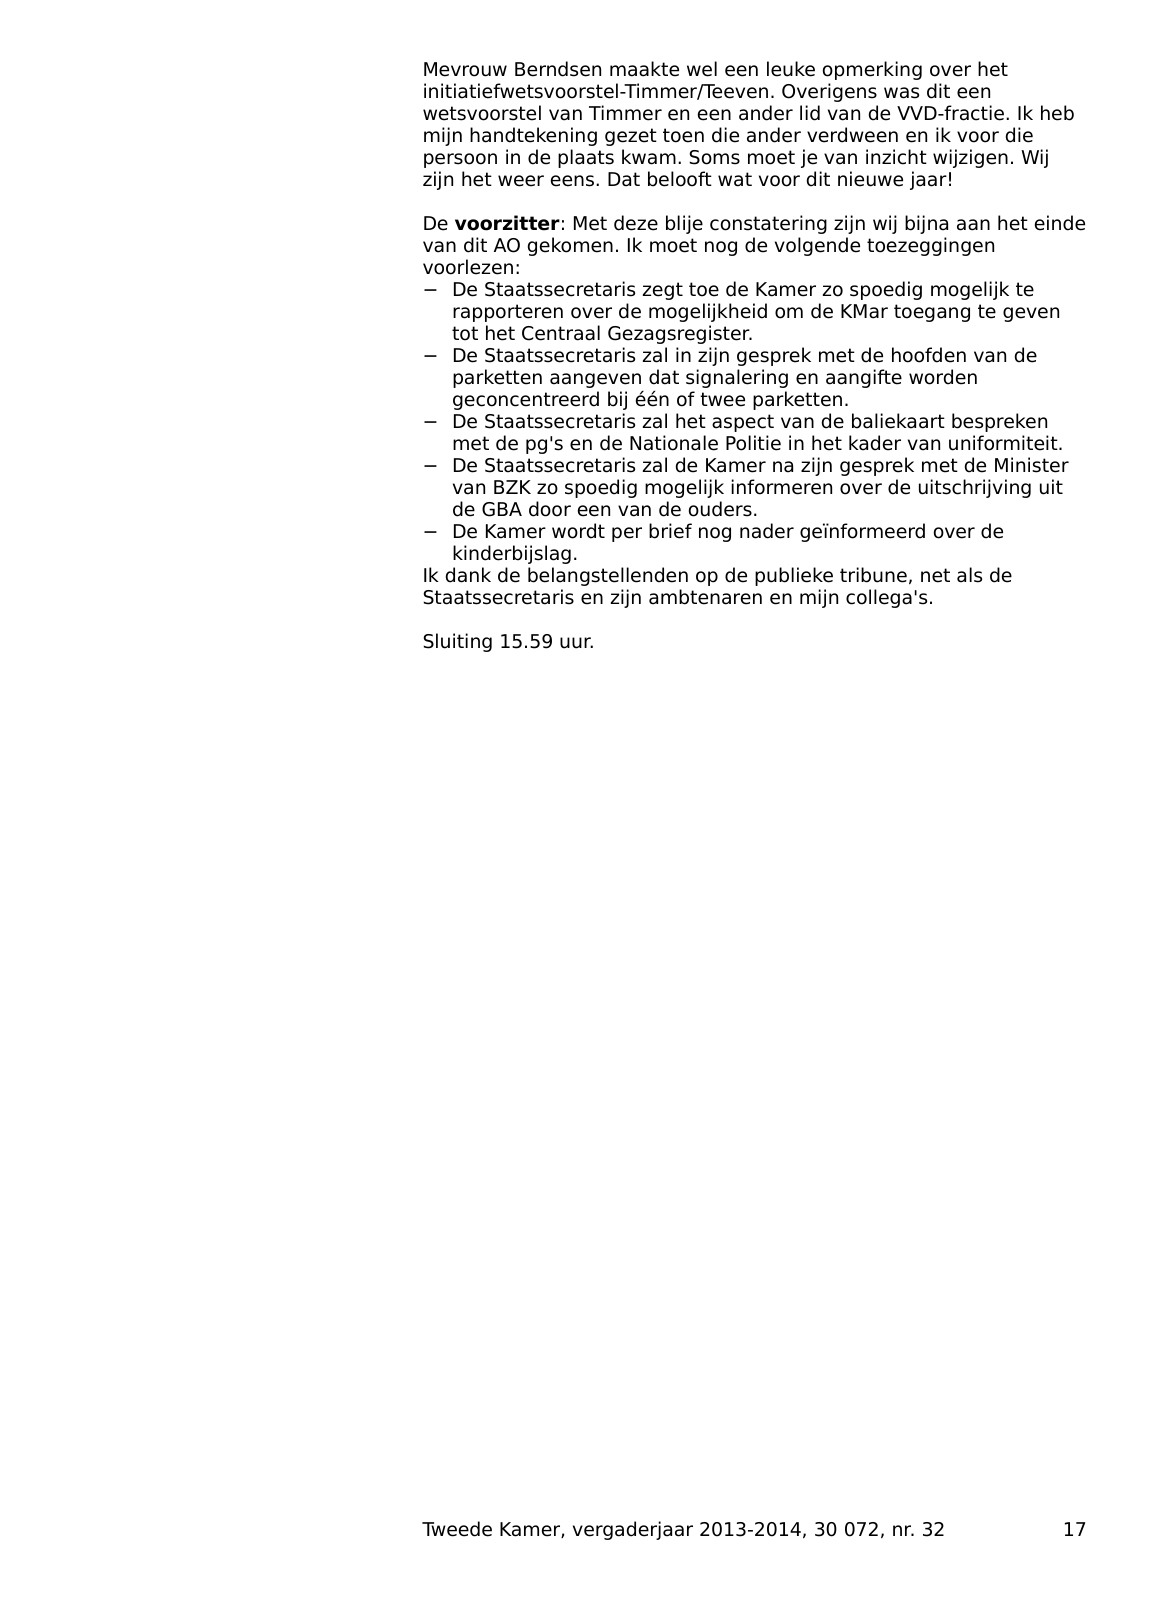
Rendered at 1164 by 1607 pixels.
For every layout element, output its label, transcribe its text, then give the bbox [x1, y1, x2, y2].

text − De Staatssecretaris zal in zijn gesprek met de hoofden van de parketten aangeven dat signalering en aangifte worden geconcentreerd bij één of twee parketten. [422, 345, 1087, 411]
text Mevrouw Berndsen maakte wel een leuke opmerking over het initiatiefwetsvoorstel-Timmer/Teeven. Overigens was dit een wetsvoorstel van Timmer en een ander lid van de VVD-fractie. Ik heb mijn handtekening gezet toen die ander verdween en ik voor die persoon in de plaats kwam. Soms moet je van inzicht wijzigen. Wij zijn het weer eens. Dat belooft wat voor dit nieuwe jaar! [422, 59, 1087, 191]
text − De Staatssecretaris zal het aspect van de baliekaart bespreken met de pg's en de Nationale Politie in het kader van uniformiteit. [422, 411, 1087, 455]
text Ik dank de belangstellenden op de publieke tribune, net als de Staatssecretaris en zijn ambtenaren en mijn collega's. [422, 565, 1087, 609]
text − De Staatssecretaris zal de Kamer na zijn gesprek met de Minister van BZK zo spoedig mogelijk informeren over de uitschrijving uit de GBA door een van de ouders. [422, 455, 1087, 521]
text Sluiting 15.59 uur. [422, 631, 1087, 653]
text − De Staatssecretaris zegt toe de Kamer zo spoedig mogelijk te rapporteren over de mogelijkheid om de KMar toegang te geven tot het Centraal Gezagsregister. [422, 279, 1087, 345]
text − De Kamer wordt per brief nog nader geïnformeerd over de kinderbijslag. [422, 521, 1087, 565]
text De voorzitter: Met deze blije constatering zijn wij bijna aan het einde van dit AO gekomen. Ik moet nog de volgende toezeggingen voorlezen: [422, 213, 1087, 279]
